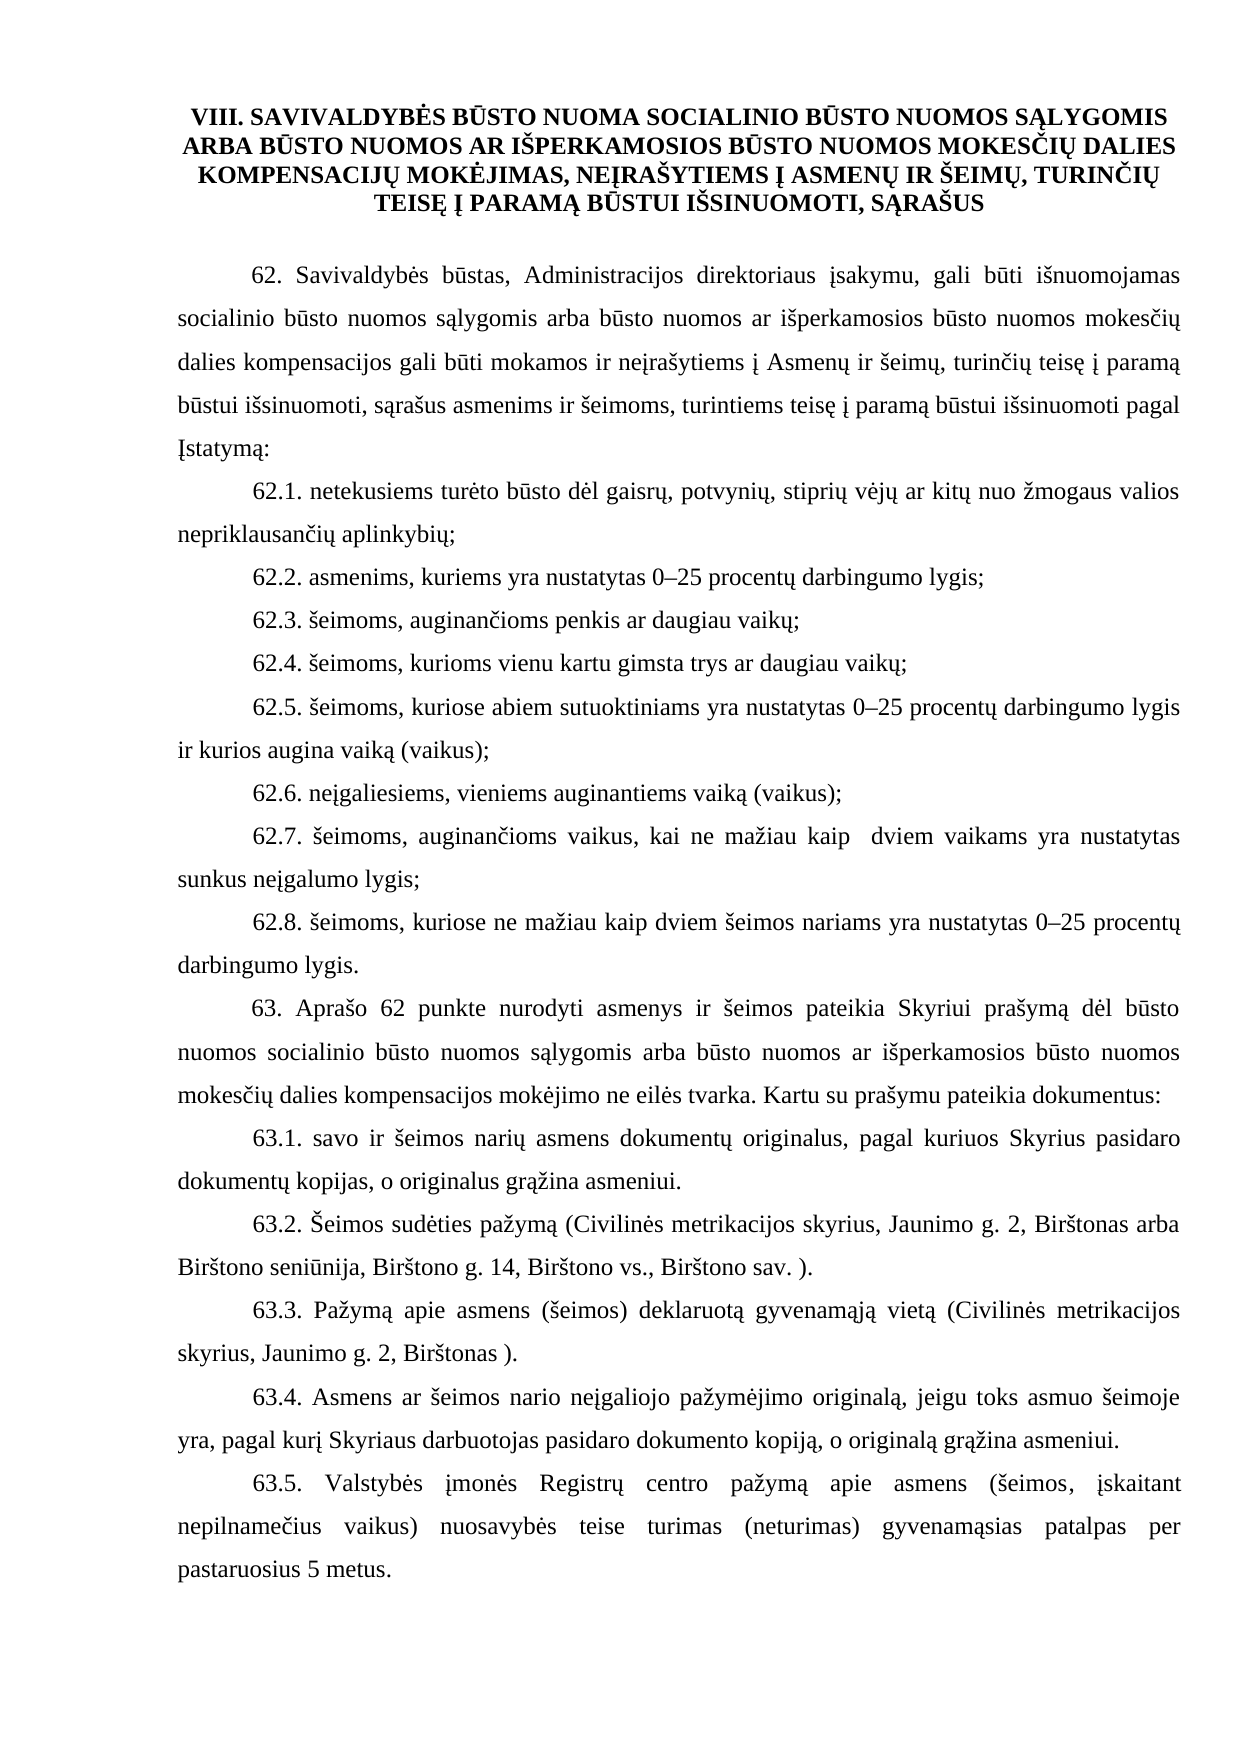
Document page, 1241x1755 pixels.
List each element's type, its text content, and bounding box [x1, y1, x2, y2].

text 62.4. šeimoms, kurioms vienu kartu gimsta trys ar daugiau vaikų; [177, 648, 1181, 677]
text 62.6. neįgaliesiems, vieniems auginantiems vaiką (vaikus); [177, 778, 1181, 807]
text 62.2. asmenims, kuriems yra nustatytas 0–25 procentų darbingumo lygis; [177, 562, 1181, 591]
text 62.3. šeimoms, auginančioms penkis ar daugiau vaikų; [177, 605, 1181, 634]
text 63.3. Pažymą apie asmens (šeimos) deklaruotą gyvenamąją vietą (Civilinės metrikacijos skyrius, Jaunimo g. 2, Birštonas ). [177, 1295, 1181, 1367]
text 63.5. Valstybės įmonės Registrų centro pažymą apie asmens (šeimos, įskaitant nepilnamečius vaikus) nuosavybės teise turimas (neturimas) gyvenamąsias patalpas per pastaruosius 5 metus. [177, 1468, 1181, 1583]
text VIII. SAVIVALDYBĖS BŪSTO NUOMA SOCIALINIO BŪSTO NUOMOS SĄLYGOMIS ARBA BŪSTO NUOMOS AR IŠPERKAMOSIOS BŪSTO NUOMOS MOKESČIŲ DALIES KOMPENSACIJŲ MOKĖJIMAS, NEĮRAŠYTIEMS Į ASMENŲ IR ŠEIMŲ, TURINČIŲ TEISĘ Į PARAMĄ BŪSTUI IŠSINUOMOTI, SĄRAŠUS [177, 102, 1181, 217]
text 62.7. šeimoms, auginančioms vaikus, kai ne mažiau kaip dviem vaikams yra nustatytas sunkus neįgalumo lygis; [177, 821, 1181, 893]
text 62.8. šeimoms, kuriose ne mažiau kaip dviem šeimos nariams yra nustatytas 0–25 procentų darbingumo lygis. [177, 907, 1181, 979]
text 63. Aprašo 62 punkte nurodyti asmenys ir šeimos pateikia Skyriui prašymą dėl būsto nuomos socialinio būsto nuomos sąlygomis arba būsto nuomos ar išperkamosios būsto nuomos mokesčių dalies kompensacijos mokėjimo ne eilės tvarka. Kartu su prašymu pateikia dokumentus: [177, 993, 1181, 1108]
text 63.4. Asmens ar šeimos nario neįgaliojo pažymėjimo originalą, jeigu toks asmuo šeimoje yra, pagal kurį Skyriaus darbuotojas pasidaro dokumento kopiją, o originalą grąžina asmeniui. [177, 1382, 1181, 1453]
text 63.2. Šeimos sudėties pažymą (Civilinės metrikacijos skyrius, Jaunimo g. 2, Birštonas arba Birštono seniūnija, Birštono g. 14, Birštono vs., Birštono sav. ). [177, 1209, 1181, 1281]
text 63.1. savo ir šeimos narių asmens dokumentų originalus, pagal kuriuos Skyrius pasidaro dokumentų kopijas, o originalus grąžina asmeniui. [177, 1123, 1181, 1195]
text 62.5. šeimoms, kuriose abiem sutuoktiniams yra nustatytas 0–25 procentų darbingumo lygis ir kurios augina vaiką (vaikus); [177, 692, 1181, 763]
text 62.1. netekusiems turėto būsto dėl gaisrų, potvynių, stiprių vėjų ar kitų nuo žmogaus valios nepriklausančių aplinkybių; [177, 476, 1181, 548]
text 62. Savivaldybės būstas, Administracijos direktoriaus įsakymu, gali būti išnuomojamas socialinio būsto nuomos sąlygomis arba būsto nuomos ar išperkamosios būsto nuomos mokesčių dalies kompensacijos gali būti mokamos ir neįrašytiems į Asmenų ir šeimų, turinčių teisę į paramą būstui išsinuomoti, sąrašus asmenims ir šeimoms, turintiems teisę į paramą būstui išsinuomoti pagal Įstatymą: [177, 260, 1181, 462]
